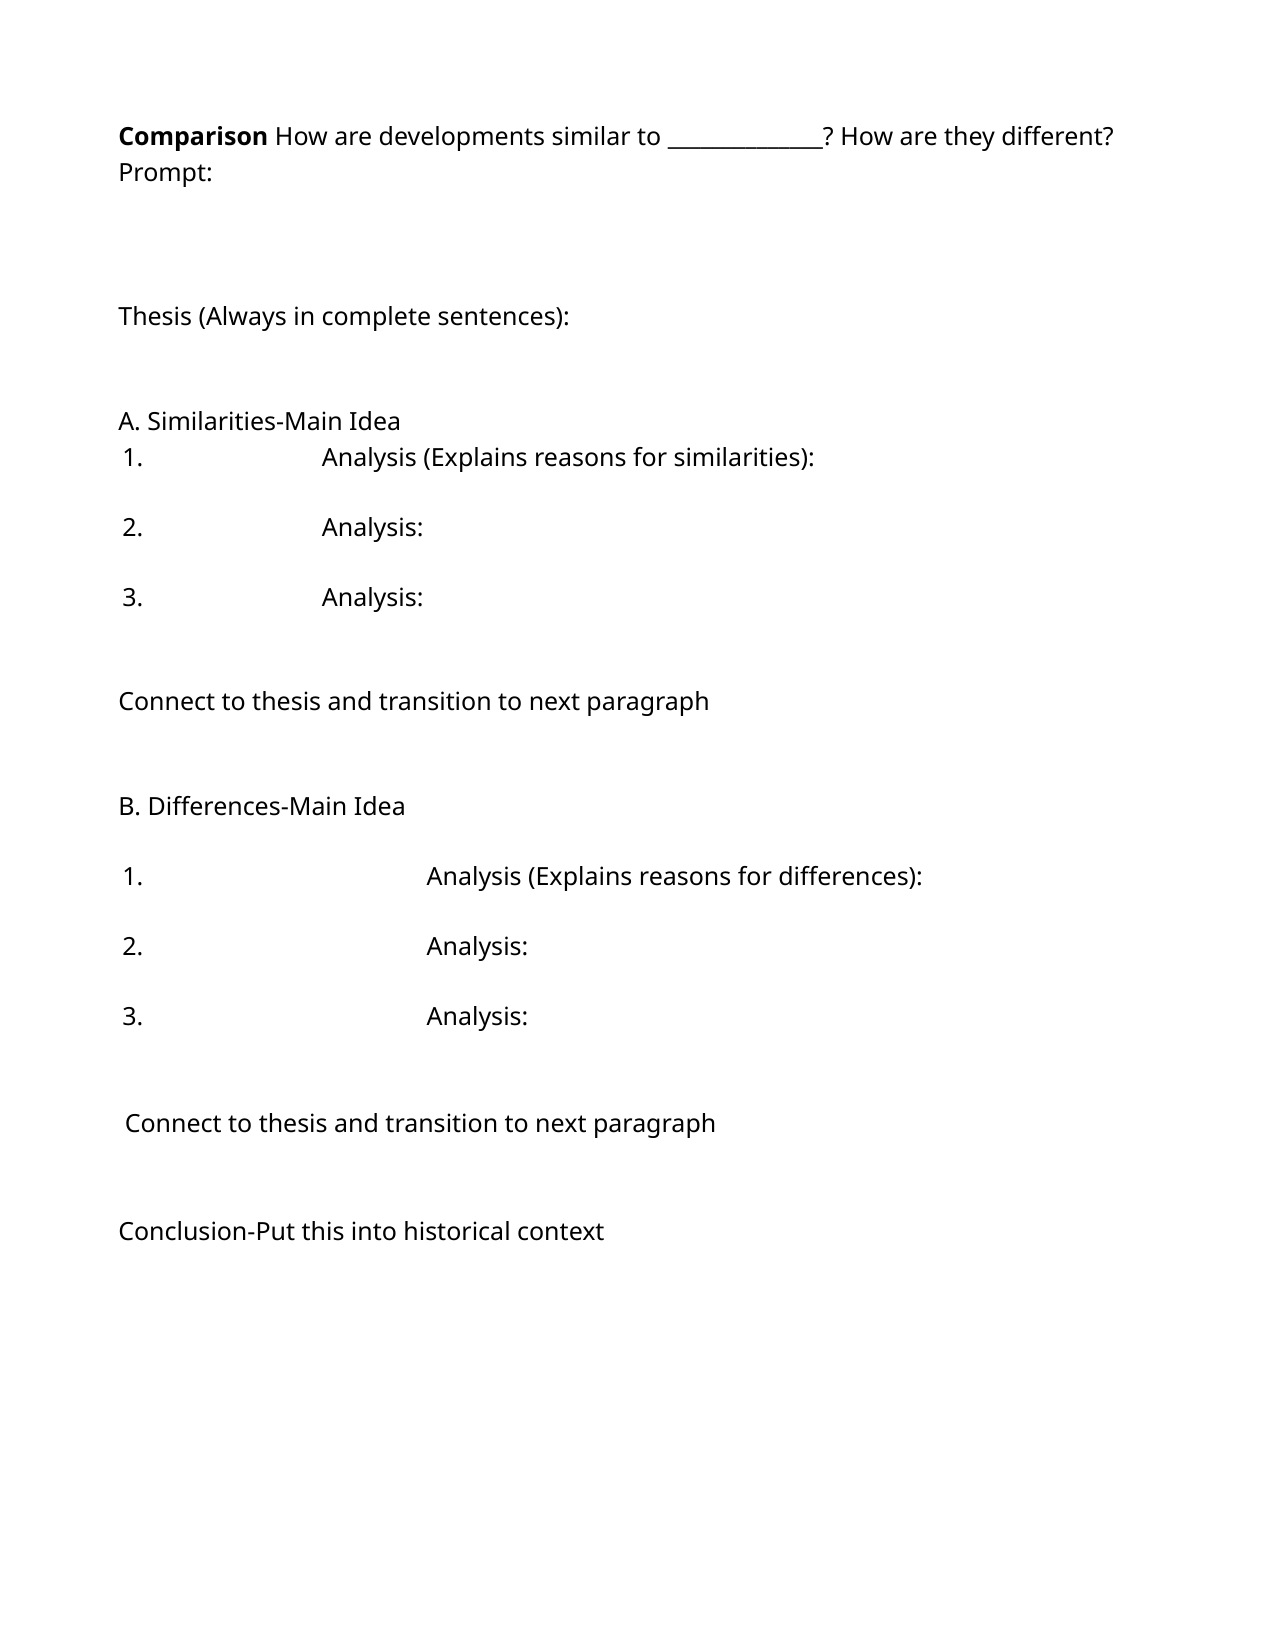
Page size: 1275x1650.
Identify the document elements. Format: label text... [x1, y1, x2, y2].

text 2. Analysis: [118, 929, 1157, 963]
text 1. Analysis (Explains reasons for differences): [118, 858, 1157, 892]
text Prompt: [118, 154, 1157, 188]
text 2. Analysis: [118, 509, 1157, 543]
text 3. Analysis: [118, 580, 1157, 614]
text A. Similarities-Main Idea [118, 403, 1157, 437]
text Comparison How are developments similar to ______________? How are they different? [118, 118, 1157, 152]
text 1. Analysis (Explains reasons for similarities): [118, 439, 1157, 473]
text Connect to thesis and transition to next paragraph [118, 684, 1157, 718]
text Thesis (Always in complete sentences): [118, 299, 1157, 333]
text B. Differences-Main Idea [118, 788, 1157, 822]
text Connect to thesis and transition to next paragraph [118, 1105, 1157, 1139]
text 3. Analysis: [118, 999, 1157, 1033]
text Conclusion-Put this into historical context [118, 1214, 1157, 1248]
